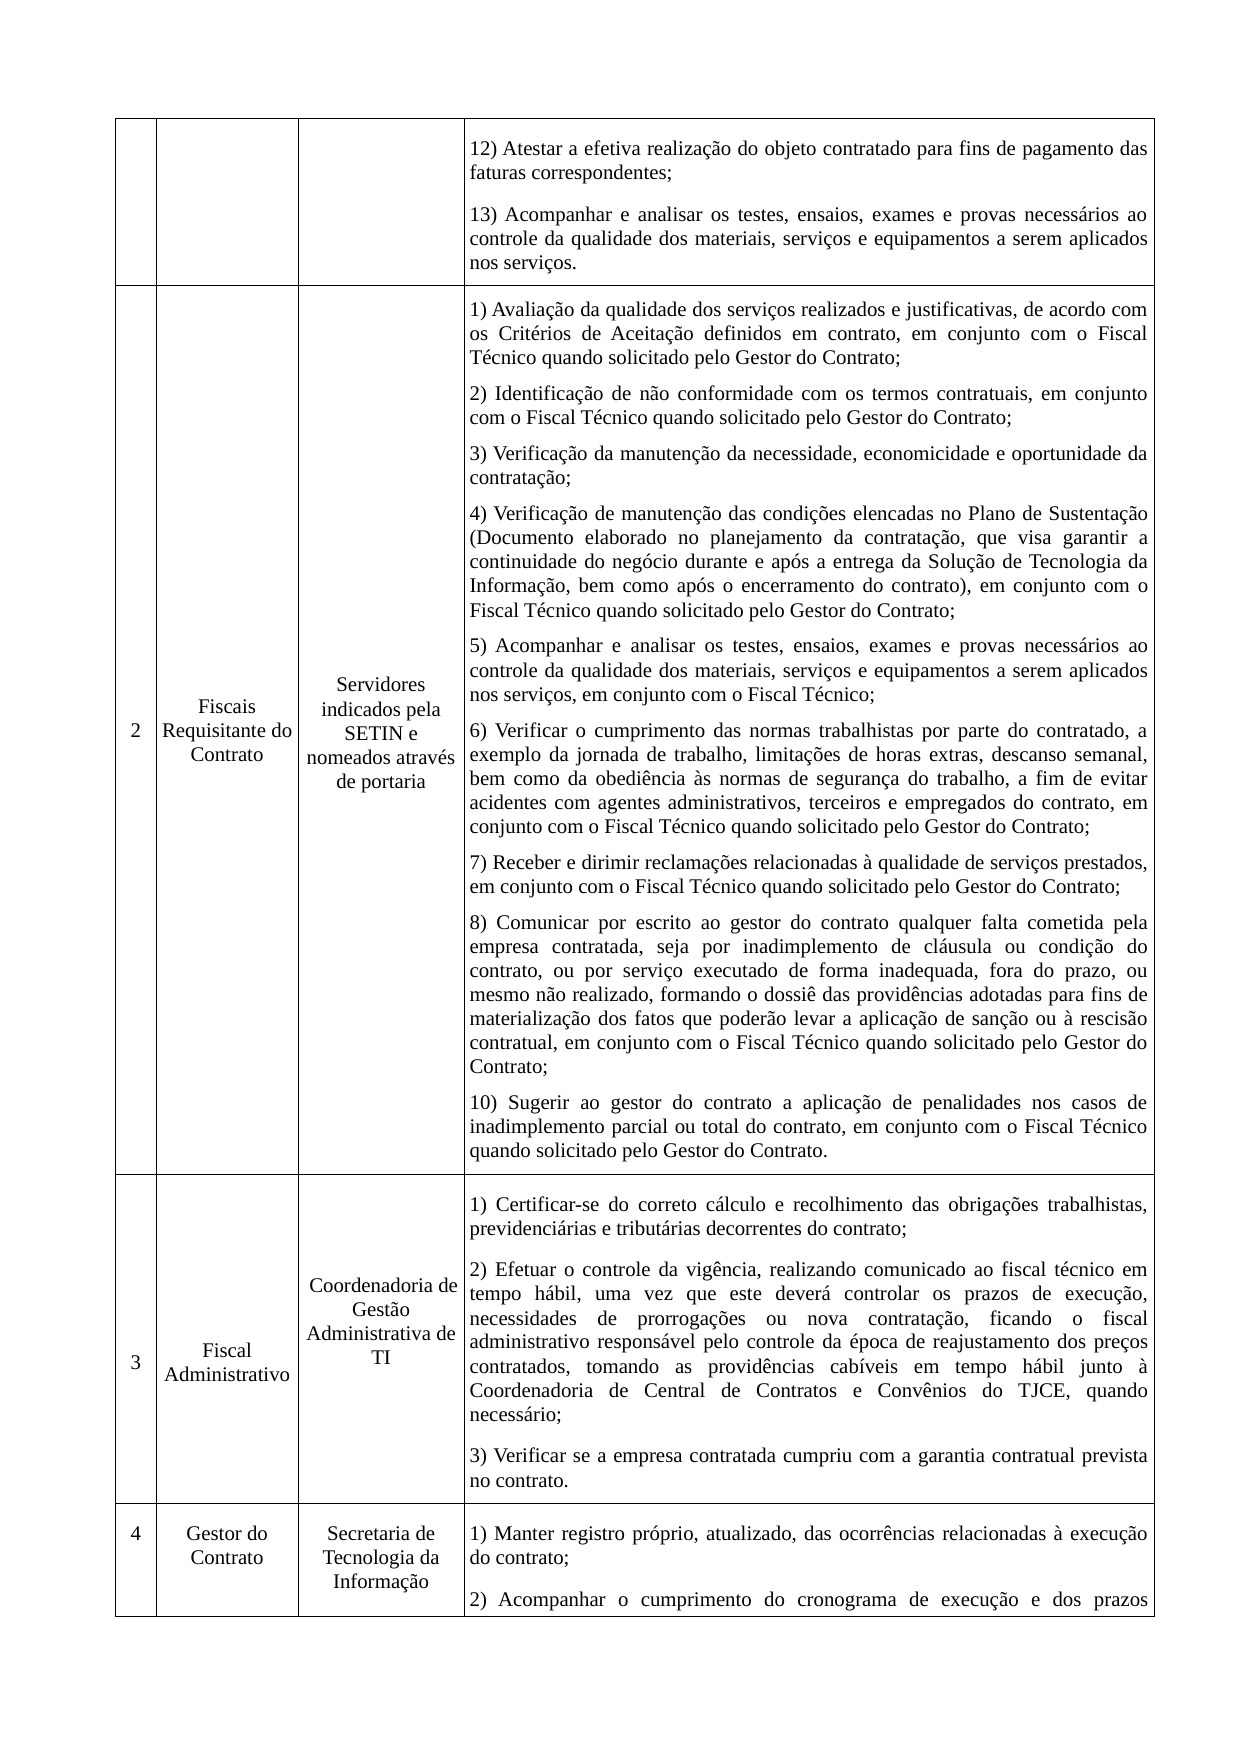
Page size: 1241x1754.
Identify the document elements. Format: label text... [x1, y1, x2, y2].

table_cell 4 [116, 1504, 156, 1616]
table_cell 1) Avaliação da qualidade dos serviços realizados e justificativas, de acordo com os Critérios de Aceitação definidos em contrato, em conjunto com o Fiscal Técnico quando solicitado pelo Gestor do Contrato; 2) Identificação de não conformidade com os termos contratuais, em conjunto com o Fiscal Técnico quando solicitado pelo Gestor do Contrato; 3) Verificação da manutenção da necessidade, economicidade e oportunidade da contratação; 4) Verificação de manutenção das condições elencadas no Plano de Sustentação (Documento elaborado no planejamento da contratação, que visa garantir a continuidade do negócio durante e após a entrega da Solução de Tecnologia da Informação, bem como após o encerramento do contrato), em conjunto com o Fiscal Técnico quando solicitado pelo Gestor do Contrato; 5) Acompanhar e analisar os testes, ensaios, exames e provas necessários ao controle da qualidade dos materiais, serviços e equipamentos a serem aplicados nos serviços, em conjunto com o Fiscal Técnico; 6) Verificar o cumprimento das normas trabalhistas por parte do contratado, a exemplo da jornada de trabalho, limitações de horas extras, descanso semanal, bem como da obediência às normas de segurança do trabalho, a fim de evitar acidentes com agentes administrativos, terceiros e empregados do contrato, em conjunto com o Fiscal Técnico quando solicitado pelo Gestor do Contrato; 7) Receber e dirimir reclamações relacionadas à qualidade de serviços prestados, em conjunto com o Fiscal Técnico quando solicitado pelo Gestor do Contrato; 8) Comunicar por escrito ao gestor do contrato qualquer falta cometida pela empresa contratada, seja por inadimplemento de cláusula ou condição do contrato, ou por serviço executado de forma inadequada, fora do prazo, ou mesmo não realizado, formando o dossiê das providências adotadas para fins de materialização dos fatos que poderão levar a aplicação de sanção ou à rescisão contratual, em conjunto com o Fiscal Técnico quando solicitado pelo Gestor do Contrato; 10) Sugerir ao gestor do contrato a aplicação de penalidades nos casos de inadimplemento parcial ou total do contrato, em conjunto com o Fiscal Técnico quando solicitado pelo Gestor do Contrato. [465, 286, 1154, 1174]
table_cell [157, 119, 298, 285]
table_cell 12) Atestar a efetiva realização do objeto contratado para fins de pagamento das faturas correspondentes; 13) Acompanhar e analisar os testes, ensaios, exames e provas necessários ao controle da qualidade dos materiais, serviços e equipamentos a serem aplicados nos serviços. [465, 119, 1154, 285]
table_cell Fiscal Administrativo [157, 1175, 298, 1503]
table_cell [116, 119, 156, 285]
table_cell Secretaria de Tecnologia da Informação [299, 1504, 464, 1616]
table_cell 2 [116, 286, 156, 1174]
table_cell [299, 119, 464, 285]
table_cell Fiscais Requisitante do Contrato [157, 286, 298, 1174]
table_cell Servidores indicados pela SETIN e nomeados através de portaria [299, 286, 464, 1174]
table_cell 3 [116, 1175, 156, 1503]
table_cell 1) Manter registro próprio, atualizado, das ocorrências relacionadas à execução do contrato; 2) Acompanhar o cumprimento do cronograma de execução e dos prazos [465, 1504, 1154, 1616]
table_cell Gestor do Contrato [157, 1504, 298, 1616]
table_cell 1) Certificar-se do correto cálculo e recolhimento das obrigações trabalhistas, previdenciárias e tributárias decorrentes do contrato; 2) Efetuar o controle da vigência, realizando comunicado ao fiscal técnico em tempo hábil, uma vez que este deverá controlar os prazos de execução, necessidades de prorrogações ou nova contratação, ficando o fiscal administrativo responsável pelo controle da época de reajustamento dos preços contratados, tomando as providências cabíveis em tempo hábil junto à Coordenadoria de Central de Contratos e Convênios do TJCE, quando necessário; 3) Verificar se a empresa contratada cumpriu com a garantia contratual prevista no contrato. [465, 1175, 1154, 1503]
table_cell Coordenadoria de Gestão Administrativa de TI [299, 1175, 464, 1503]
